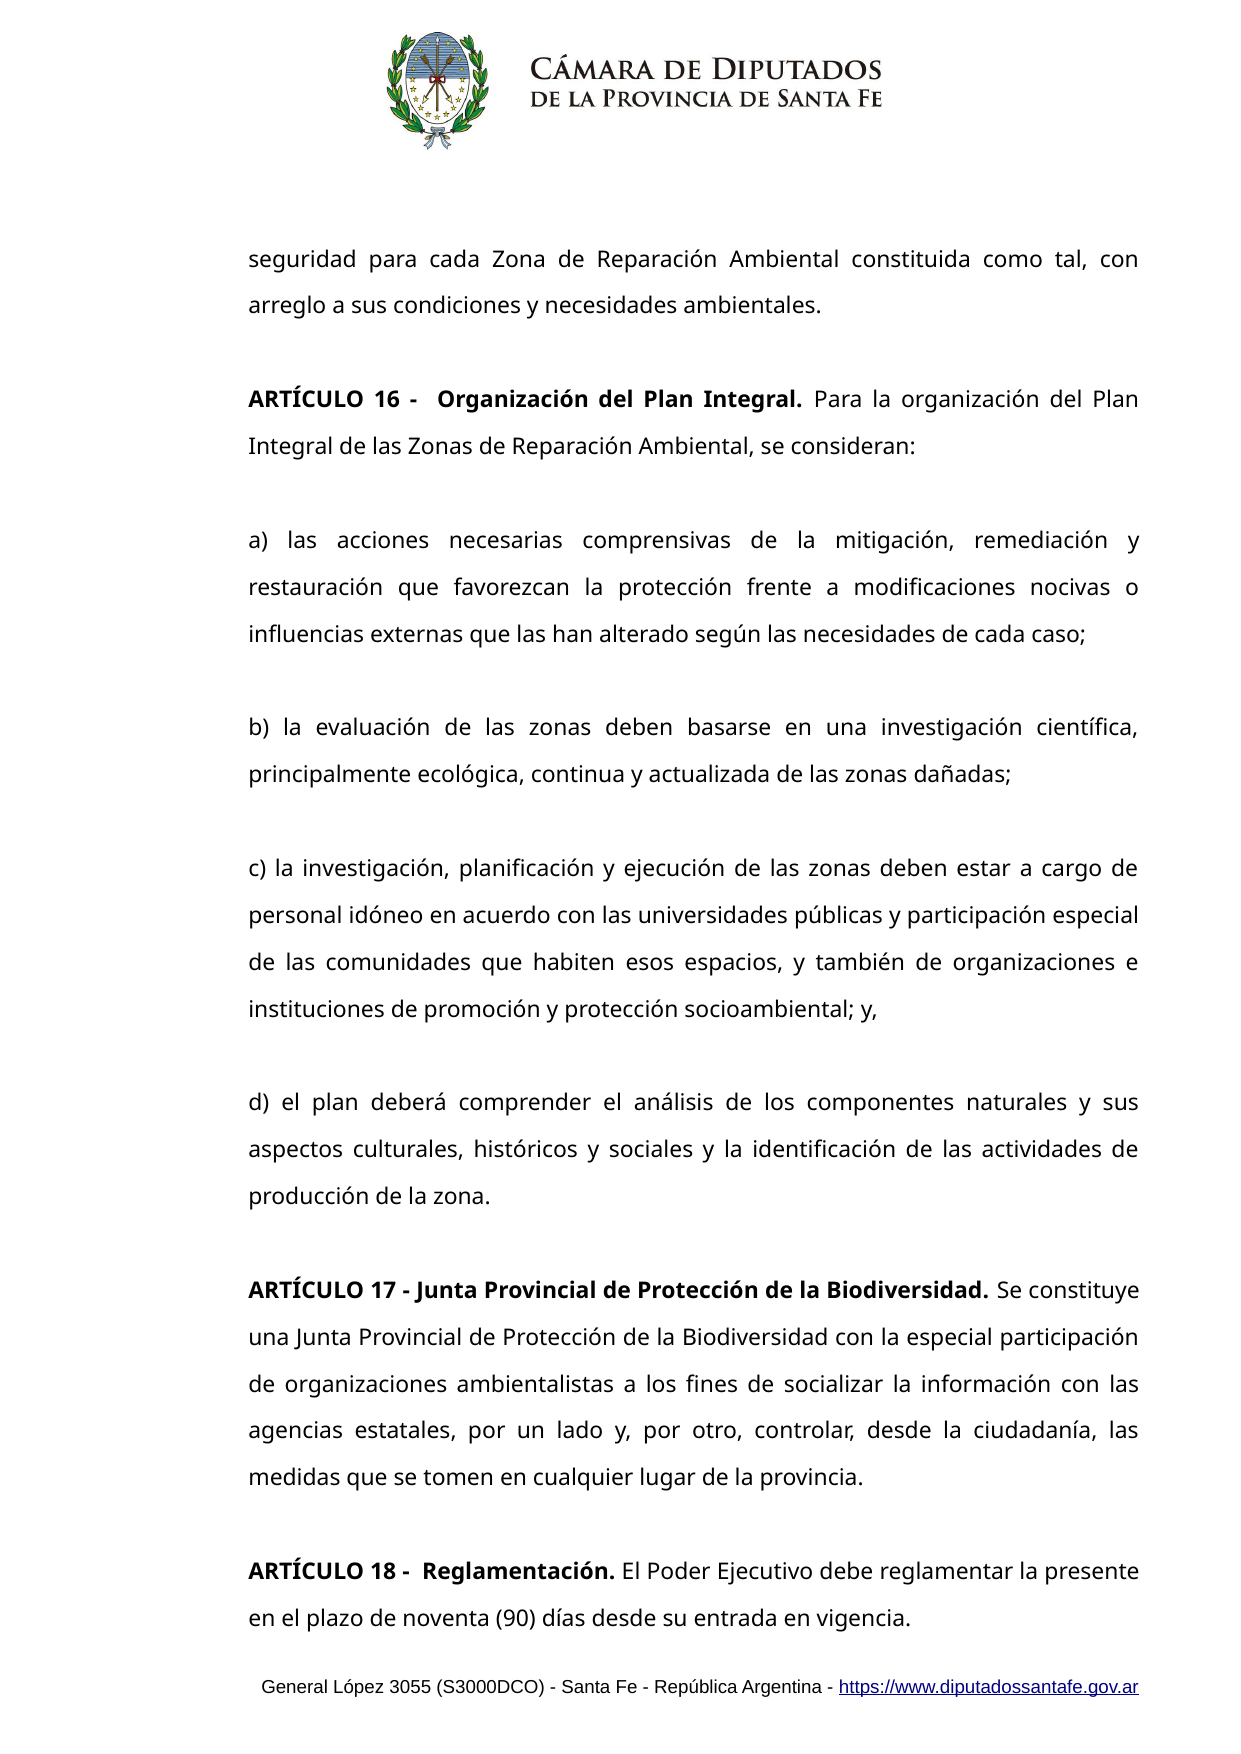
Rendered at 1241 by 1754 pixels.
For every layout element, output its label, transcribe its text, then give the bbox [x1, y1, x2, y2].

text d) el plan deberá comprender el análisis de los componentes naturales y sus aspectos culturales, históricos y sociales y la identificación de las actividades de producción de la zona. [248, 1086, 1140, 1211]
text ARTÍCULO 16 - Organización del Plan Integral. Para la organización del Plan Integral de las Zonas de Reparación Ambiental, se consideran: [248, 383, 1140, 461]
text a) las acciones necesarias comprensivas de la mitigación, remediación y restauración que favorezcan la protección frente a modificaciones nocivas o influencias externas que las han alterado según las necesidades de cada caso; [248, 524, 1140, 649]
text ARTÍCULO 17 - Junta Provincial de Protección de la Biodiversidad. Se constituye una Junta Provincial de Protección de la Biodiversidad con la especial participación de organizaciones ambientalistas a los fines de socializar la información con las agencias estatales, por un lado y, por otro, controlar, desde la ciudadanía, las medidas que se tomen en cualquier lugar de la provincia. [248, 1274, 1140, 1492]
text b) la evaluación de las zonas deben basarse en una investigación científica, principalmente ecológica, continua y actualizada de las zonas dañadas; [248, 711, 1140, 789]
text c) la investigación, planificación y ejecución de las zonas deben estar a cargo de personal idóneo en acuerdo con las universidades públicas y participación especial de las comunidades que habiten esos espacios, y también de organizaciones e instituciones de promoción y protección socioambiental; y, [248, 852, 1140, 1024]
picture [386, 32, 882, 154]
text seguridad para cada Zona de Reparación Ambiental constituida como tal, con arreglo a sus condiciones y necesidades ambientales. [248, 242, 1140, 321]
text ARTÍCULO 18 - Reglamentación. El Poder Ejecutivo debe reglamentar la presente en el plazo de noventa (90) días desde su entrada en vigencia. [248, 1555, 1140, 1633]
